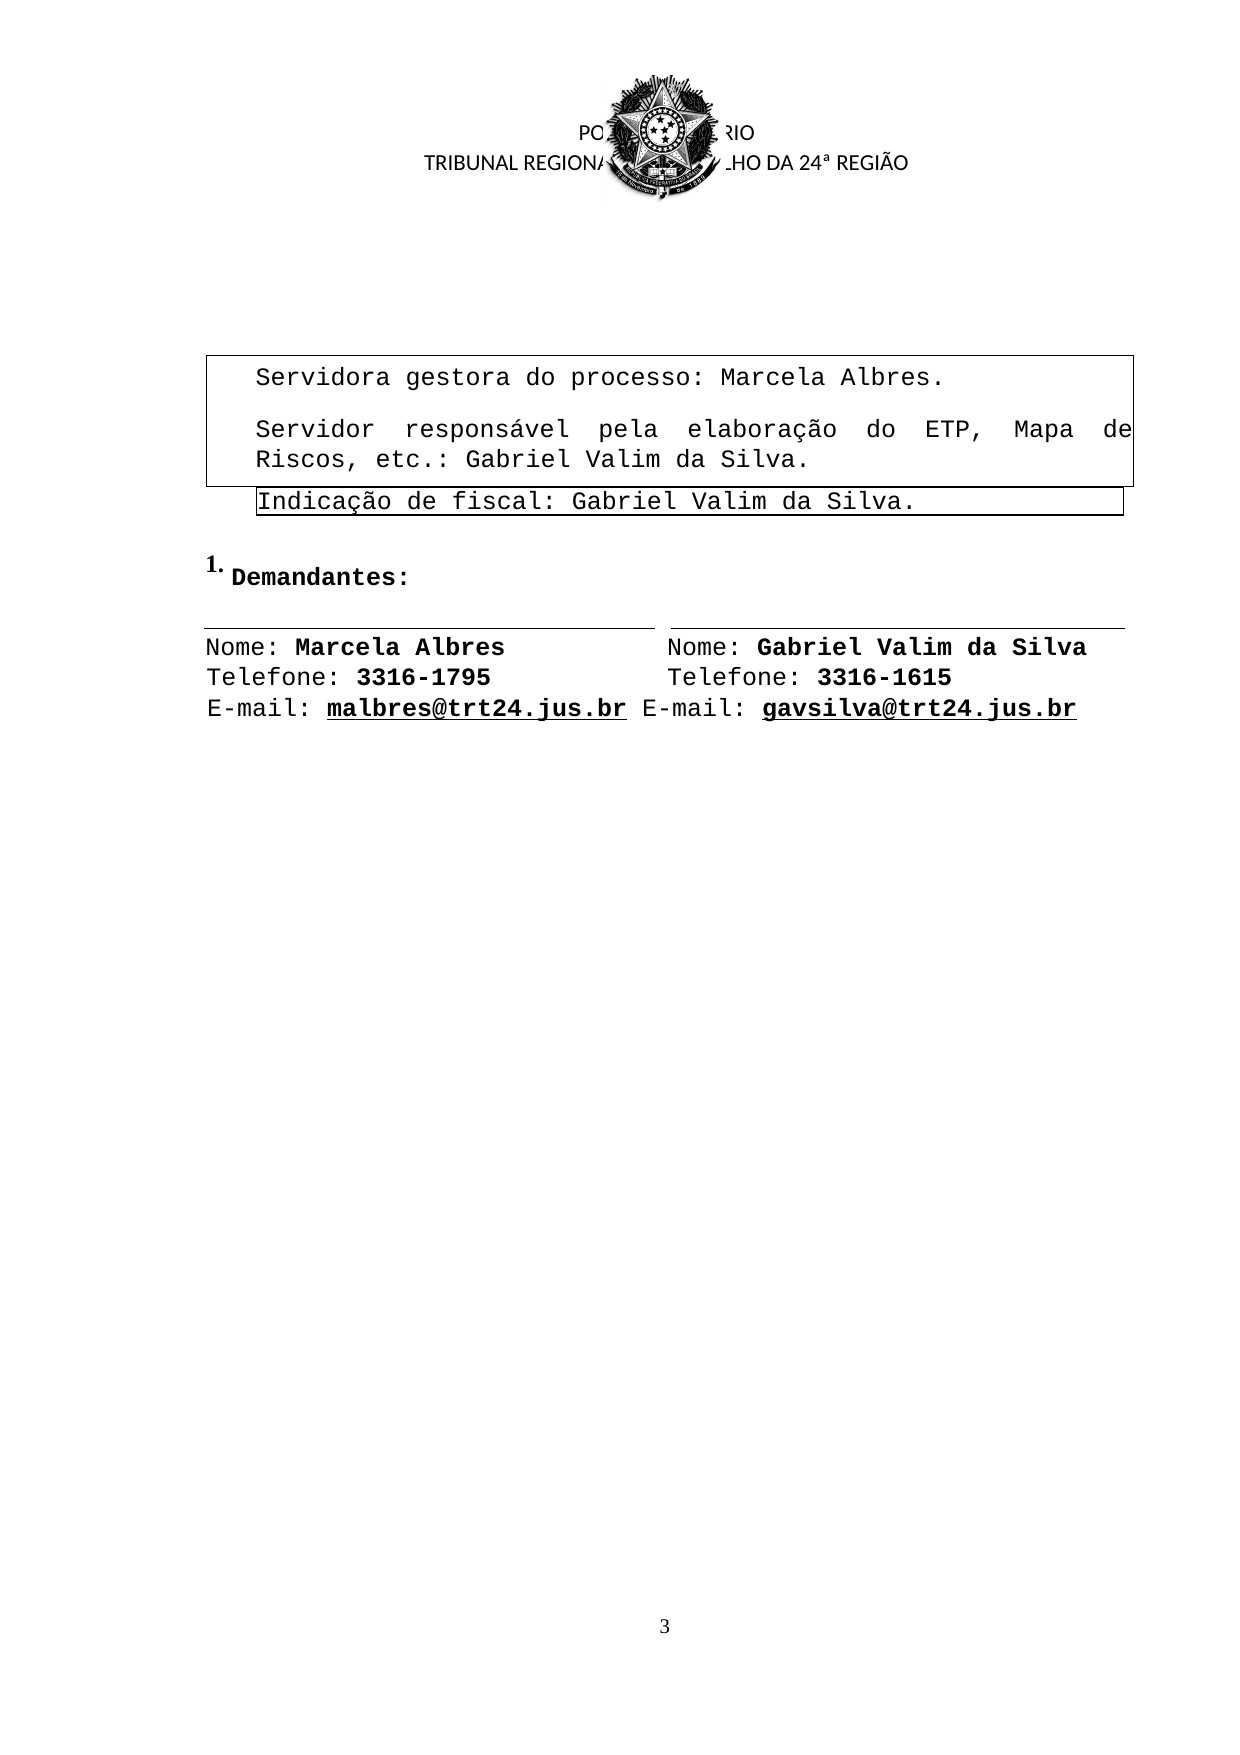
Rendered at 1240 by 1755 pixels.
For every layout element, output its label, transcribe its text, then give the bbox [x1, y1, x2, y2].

table_cell Servidora gestora do processo: Marcela Albres. Servidor responsável pela elaboração do ETP, Mapa de Riscos, etc.: Gabriel Valim da Silva. [207, 356, 1133, 486]
text Nome: Marcela Albres Nome: Gabriel Valim da Silva [205, 634, 1137, 662]
text Telefone: 3316-1795 Telefone: 3316-1615 [206, 665, 1137, 693]
text Indicação de fiscal: Gabriel Valim da Silva. [257, 488, 1123, 514]
text 1. Demandantes: [205, 549, 1137, 594]
text E-mail: malbres@trt24.jus.br E-mail: gavsilva@trt24.jus.br [207, 695, 1137, 724]
